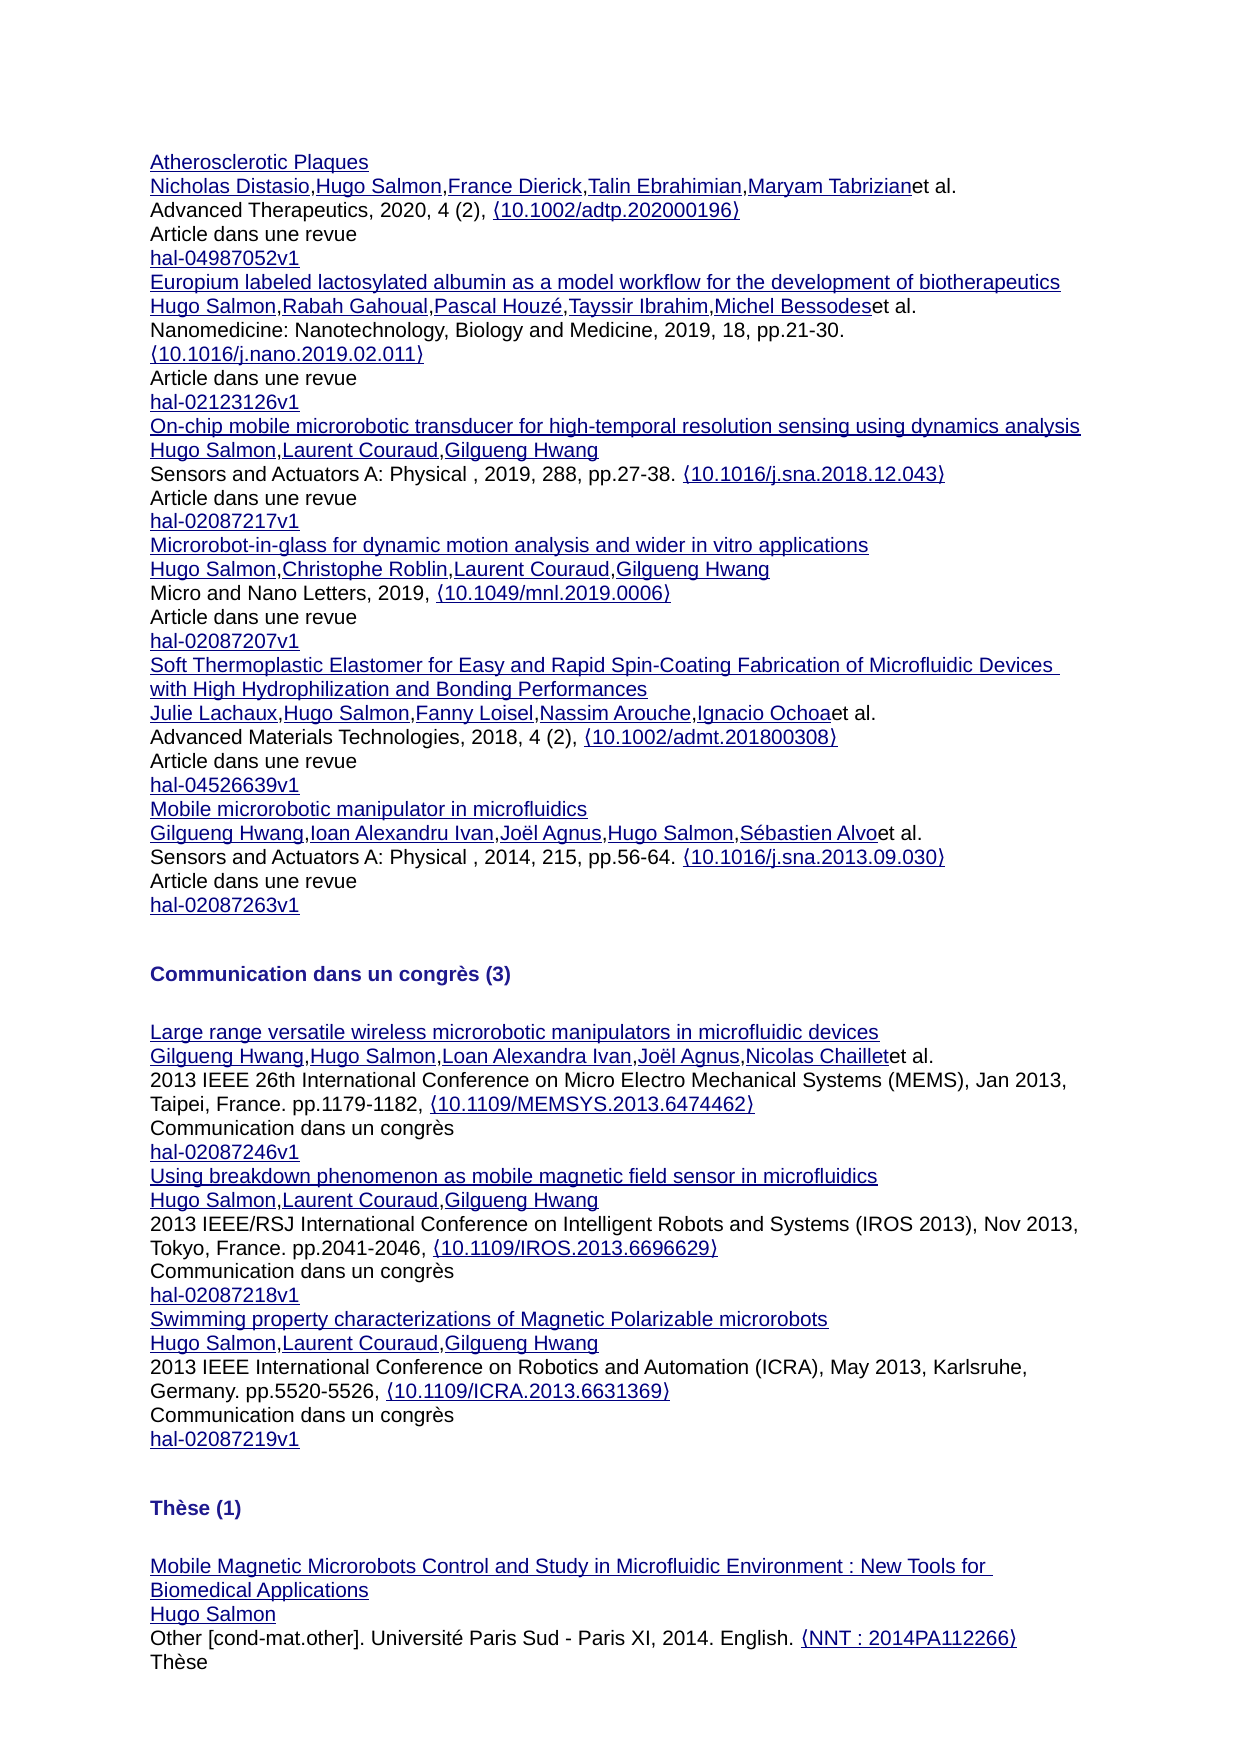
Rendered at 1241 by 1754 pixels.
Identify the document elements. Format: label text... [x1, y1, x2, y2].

table_header Mobile Magnetic Microrobots Control and Study in Microfluidic Environment : New Tools for Biomedical Applications Hugo Salmon Other [cond-mat.other]. Université Paris Sud - Paris XI, 2014. English. ⟨NNT : 2014PA112266⟩ Thèse [150, 1554, 1090, 1674]
table_cell VCAM‐1‐Targeted Gene Delivery Nanoparticles Localize to Inflamed Endothelial Cells and Atherosclerotic Plaques Nicholas Distasio,Hugo Salmon,France Dierick,Talin Ebrahimian,Maryam Tabrizianet al. Advanced Therapeutics, 2020, 4 (2), ⟨10.1002/adtp.202000196⟩ Article dans une revue hal-04987052v1 [150, 150, 1090, 270]
table_cell Microrobot-in-glass for dynamic motion analysis and wider in vitro applications Hugo Salmon,Christophe Roblin,Laurent Couraud,Gilgueng Hwang Micro and Nano Letters, 2019, ⟨10.1049/mnl.2019.0006⟩ Article dans une revue hal-02087207v1 [150, 533, 1090, 653]
table_cell Soft Thermoplastic Elastomer for Easy and Rapid Spin‐Coating Fabrication of Microfluidic Devices with High Hydrophilization and Bonding Performances Julie Lachaux,Hugo Salmon,Fanny Loisel,Nassim Arouche,Ignacio Ochoaet al. Advanced Materials Technologies, 2018, 4 (2), ⟨10.1002/admt.201800308⟩ Article dans une revue hal-04526639v1 [150, 653, 1090, 797]
table_cell Using breakdown phenomenon as mobile magnetic field sensor in microfluidics Hugo Salmon,Laurent Couraud,Gilgueng Hwang 2013 IEEE/RSJ International Conference on Intelligent Robots and Systems (IROS 2013), Nov 2013, Tokyo, France. pp.2041-2046, ⟨10.1109/IROS.2013.6696629⟩ Communication dans un congrès hal-02087218v1 [150, 1164, 1090, 1307]
table_cell Mobile microrobotic manipulator in microfluidics Gilgueng Hwang,Ioan Alexandru Ivan,Joël Agnus,Hugo Salmon,Sébastien Alvoet al. Sensors and Actuators A: Physical , 2014, 215, pp.56-64. ⟨10.1016/j.sna.2013.09.030⟩ Article dans une revue hal-02087263v1 [150, 797, 1090, 917]
table_cell Europium labeled lactosylated albumin as a model workflow for the development of biotherapeutics Hugo Salmon,Rabah Gahoual,Pascal Houzé,Tayssir Ibrahim,Michel Bessodeset al. Nanomedicine: Nanotechnology, Biology and Medicine, 2019, 18, pp.21-30. ⟨10.1016/j.nano.2019.02.011⟩ Article dans une revue hal-02123126v1 [150, 270, 1090, 413]
subtitle Communication dans un congrès (3) [150, 961, 1090, 985]
table_header Large range versatile wireless microrobotic manipulators in microfluidic devices Gilgueng Hwang,Hugo Salmon,Loan Alexandra Ivan,Joël Agnus,Nicolas Chailletet al. 2013 IEEE 26th International Conference on Micro Electro Mechanical Systems (MEMS), Jan 2013, Taipei, France. pp.1179-1182, ⟨10.1109/MEMSYS.2013.6474462⟩ Communication dans un congrès hal-02087246v1 [150, 1020, 1090, 1163]
subtitle Thèse (1) [150, 1496, 1090, 1520]
table_cell Swimming property characterizations of Magnetic Polarizable microrobots Hugo Salmon,Laurent Couraud,Gilgueng Hwang 2013 IEEE International Conference on Robotics and Automation (ICRA), May 2013, Karlsruhe, Germany. pp.5520-5526, ⟨10.1109/ICRA.2013.6631369⟩ Communication dans un congrès hal-02087219v1 [150, 1307, 1090, 1451]
table_cell On-chip mobile microrobotic transducer for high-temporal resolution sensing using dynamics analysis Hugo Salmon,Laurent Couraud,Gilgueng Hwang Sensors and Actuators A: Physical , 2019, 288, pp.27-38. ⟨10.1016/j.sna.2018.12.043⟩ Article dans une revue hal-02087217v1 [150, 414, 1090, 533]
